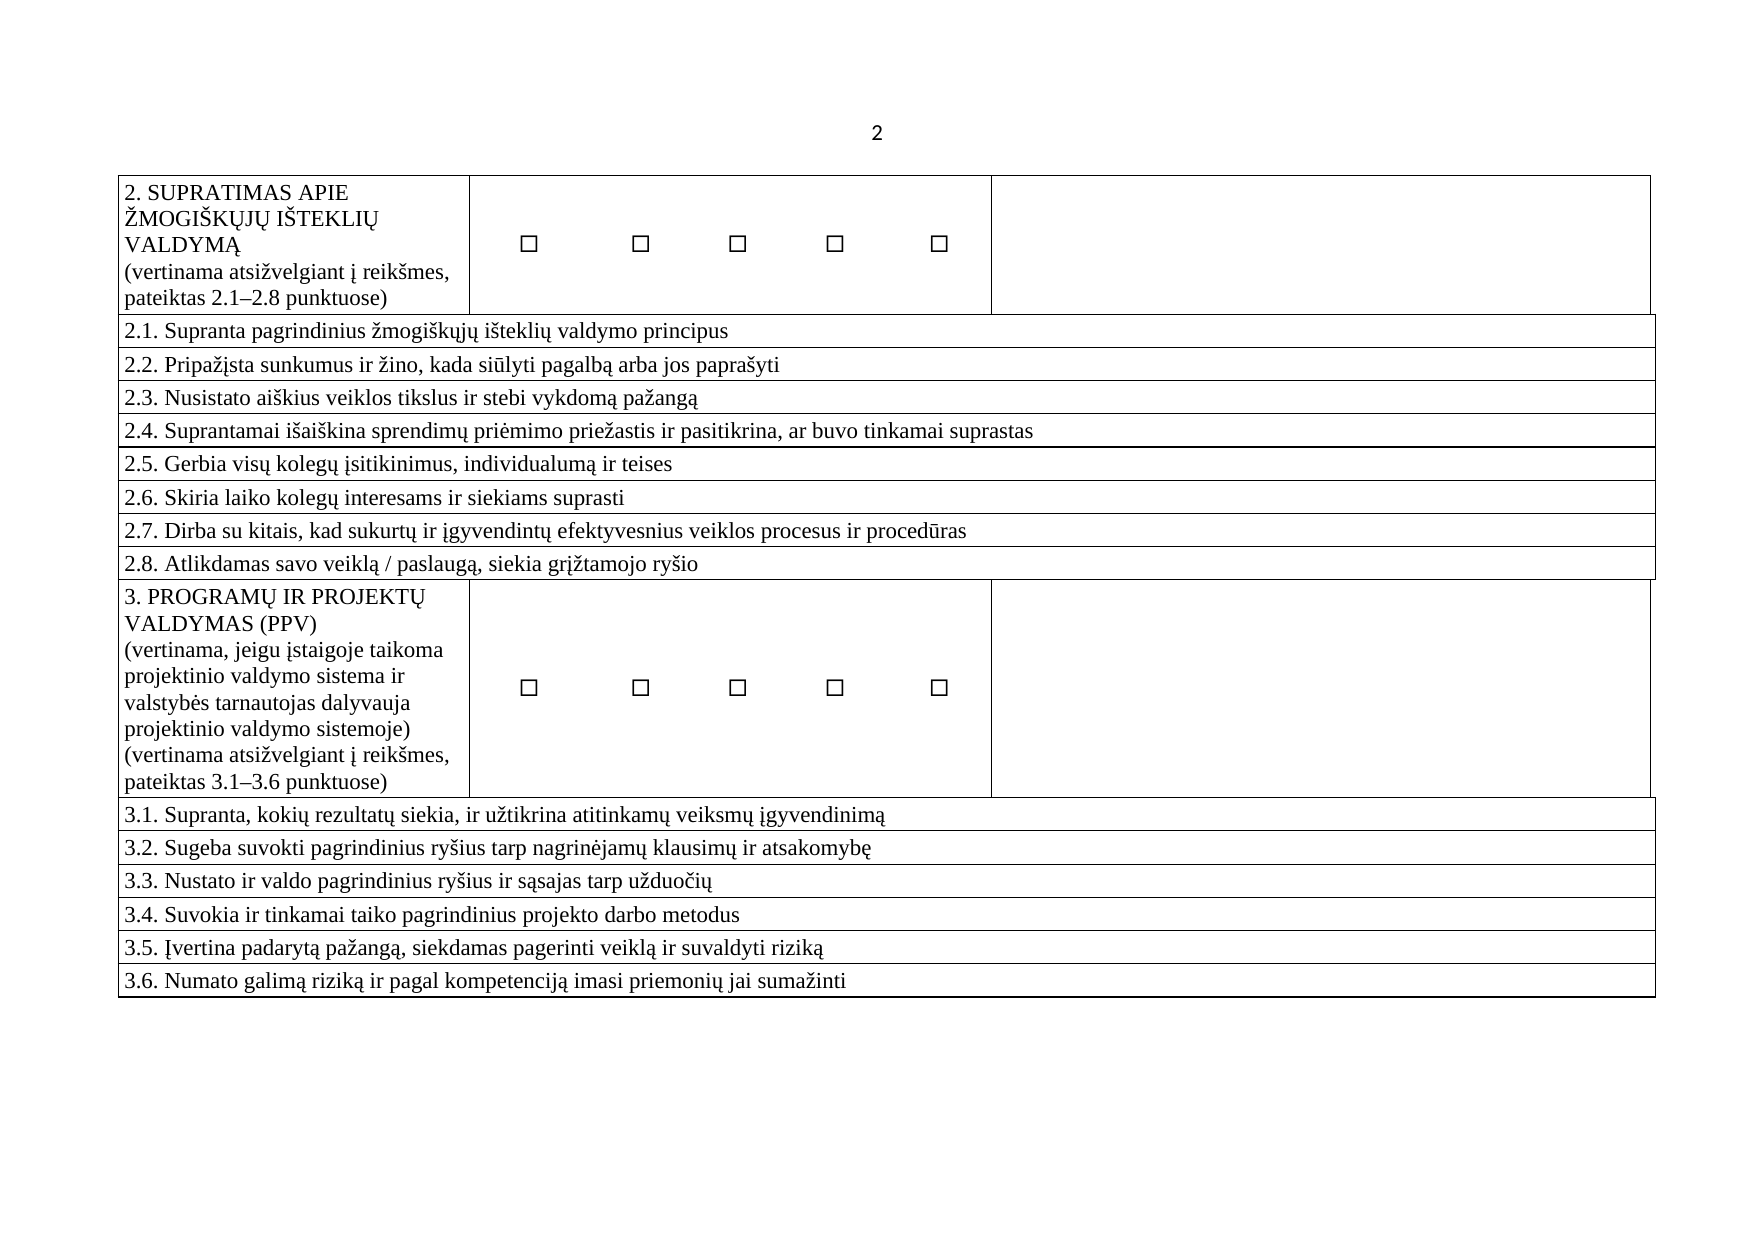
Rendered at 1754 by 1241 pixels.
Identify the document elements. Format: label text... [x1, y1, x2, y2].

table_cell 2.7. Dirba su kitais, kad sukurtų ir įgyvendintų efektyvesnius veiklos procesus ir procedūras [119, 514, 1655, 546]
table_cell 3.3. Nustato ir valdo pagrindinius ryšius ir sąsajas tarp užduočių [119, 865, 1655, 897]
table_cell [] [470, 176, 588, 313]
table_cell 3.1. Supranta, kokių rezultatų siekia, ir užtikrina atitinkamų veiksmų įgyvendinimą [119, 798, 1655, 830]
table_cell [] [887, 176, 991, 313]
table_cell [992, 580, 1650, 797]
table_cell [992, 176, 1650, 313]
table_cell [1651, 580, 1656, 797]
table_cell 3.2. Sugeba suvokti pagrindinius ryšius tarp nagrinėjamų klausimų ir atsakomybę [119, 831, 1655, 863]
table_cell 3.6. Numato galimą riziką ir pagal kompetenciją imasi priemonių jai sumažinti [119, 964, 1655, 996]
table_cell 2.6. Skiria laiko kolegų interesams ir siekiams suprasti [119, 481, 1655, 513]
table_cell 3. PROGRAMŲ IR PROJEKTŲ VALDYMAS (PPV) (vertinama, jeigu įstaigoje taikoma projektinio valdymo sistema ir valstybės tarnautojas dalyvauja projektinio valdymo sistemoje) (vertinama atsižvelgiant į reikšmes, pateiktas 3.1–3.6 punktuose) [119, 580, 469, 797]
table_cell 2.3. Nusistato aiškius veiklos tikslus ir stebi vykdomą pažangą [119, 381, 1655, 413]
table_cell [] [887, 580, 991, 797]
table_cell [] [693, 580, 782, 797]
table_cell 3.4. Suvokia ir tinkamai taiko pagrindinius projekto darbo metodus [119, 898, 1655, 930]
table_cell 2. SUPRATIMAS APIE ŽMOGIŠKŲJŲ IŠTEKLIŲ VALDYMĄ (vertinama atsižvelgiant į reikšmes, pateiktas 2.1–2.8 punktuose) [119, 176, 469, 313]
table_cell [] [783, 580, 887, 797]
table_cell [] [588, 580, 693, 797]
table_cell 2.1. Supranta pagrindinius žmogiškųjų išteklių valdymo principus [119, 315, 1655, 347]
table_cell 3.5. Įvertina padarytą pažangą, siekdamas pagerinti veiklą ir suvaldyti riziką [119, 931, 1655, 963]
table_cell 2.8. Atlikdamas savo veiklą / paslaugą, siekia grįžtamojo ryšio [119, 547, 1655, 579]
table_cell 2.2. Pripažįsta sunkumus ir žino, kada siūlyti pagalbą arba jos paprašyti [119, 348, 1655, 380]
table_cell [] [470, 580, 588, 797]
table_cell 2.5. Gerbia visų kolegų įsitikinimus, individualumą ir teises [119, 448, 1655, 480]
table_cell 2.4. Suprantamai išaiškina sprendimų priėmimo priežastis ir pasitikrina, ar buvo tinkamai suprastas [119, 414, 1655, 446]
table_cell [1651, 175, 1656, 313]
table_cell [] [783, 176, 887, 313]
table_cell [] [693, 176, 782, 313]
table_cell [] [588, 176, 693, 313]
